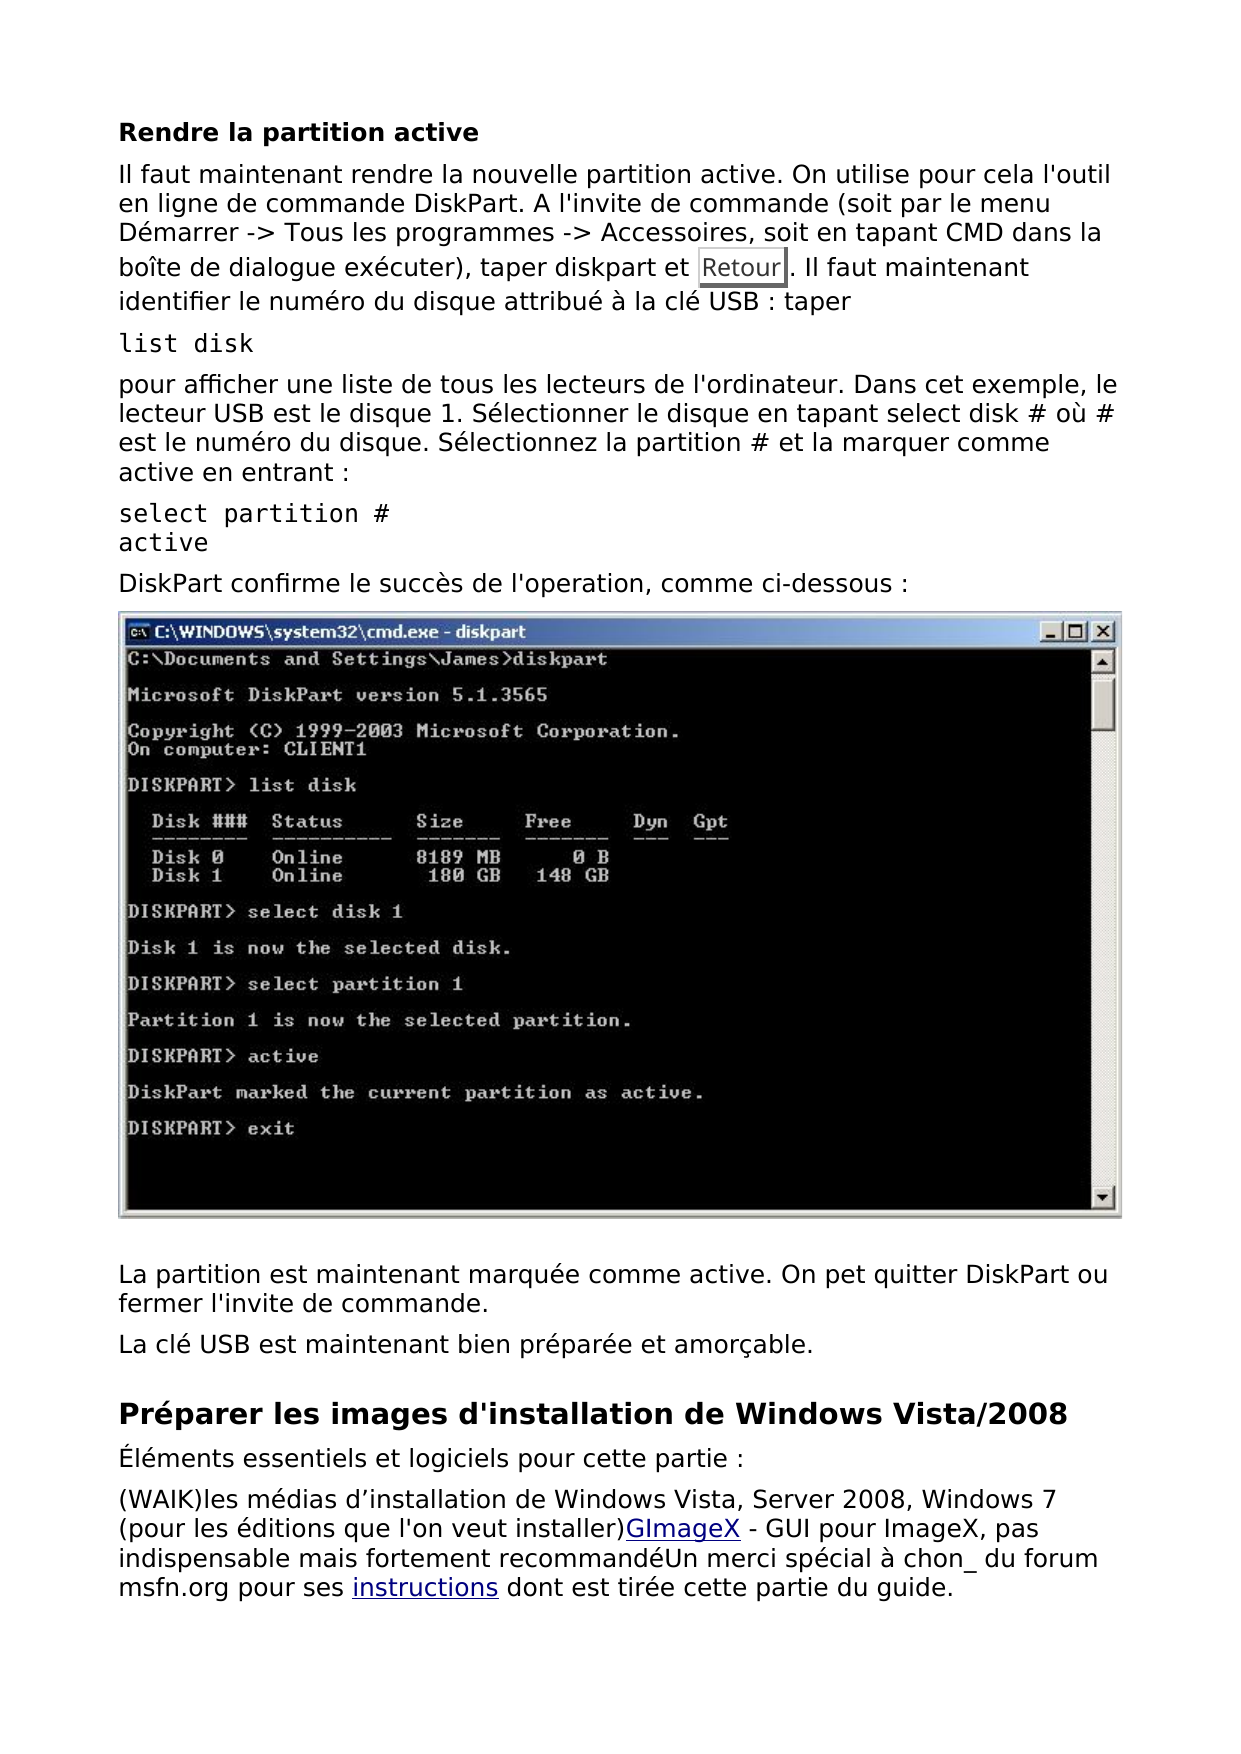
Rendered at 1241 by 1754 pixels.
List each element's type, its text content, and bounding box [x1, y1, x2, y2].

text Il faut maintenant rendre la nouvelle partition active. On utilise pour cela l'outil en ligne de commande DiskPart. A l'invite de commande (soit par le menu Démarrer -> Tous les programmes -> Accessoires, soit en tapant CMD dans la boîte de dialogue exécuter), taper diskpart et Retour. Il faut maintenant identifier le numéro du disque attribué à la clé USB : taper [118, 160, 1122, 317]
text La clé USB est maintenant bien préparée et amorçable. [118, 1331, 1122, 1360]
text list disk [118, 329, 1122, 358]
text La partition est maintenant marquée comme active. On pet quitter DiskPart ou fermer l'invite de commande. [118, 1260, 1122, 1318]
picture [118, 611, 1123, 1219]
subtitle Préparer les images d'installation de Windows Vista/2008 [118, 1397, 1122, 1431]
text (WAIK)les médias d’installation de Windows Vista, Server 2008, Windows 7 (pour les éditions que l'on veut installer)GImageX - GUI pour ImageX, pas indispensable mais fortement recommandéUn merci spécial à chon_ du forum msfn.org pour ses instructions dont est tirée cette partie du guide. [118, 1486, 1122, 1602]
text DiskPart confirme le succès de l'operation, comme ci-dessous : [118, 569, 1122, 599]
text pour afficher une liste de tous les lecteurs de l'ordinateur. Dans cet exemple, le lecteur USB est le disque 1. Sélectionner le disque en tapant select disk # où # est le numéro du disque. Sélectionnez la partition # et la marquer comme active en entrant : [118, 370, 1122, 487]
text select partition # active [118, 499, 1122, 558]
subtitle Rendre la partition active [118, 118, 1122, 147]
text Éléments essentiels et logiciels pour cette partie : [118, 1444, 1122, 1473]
